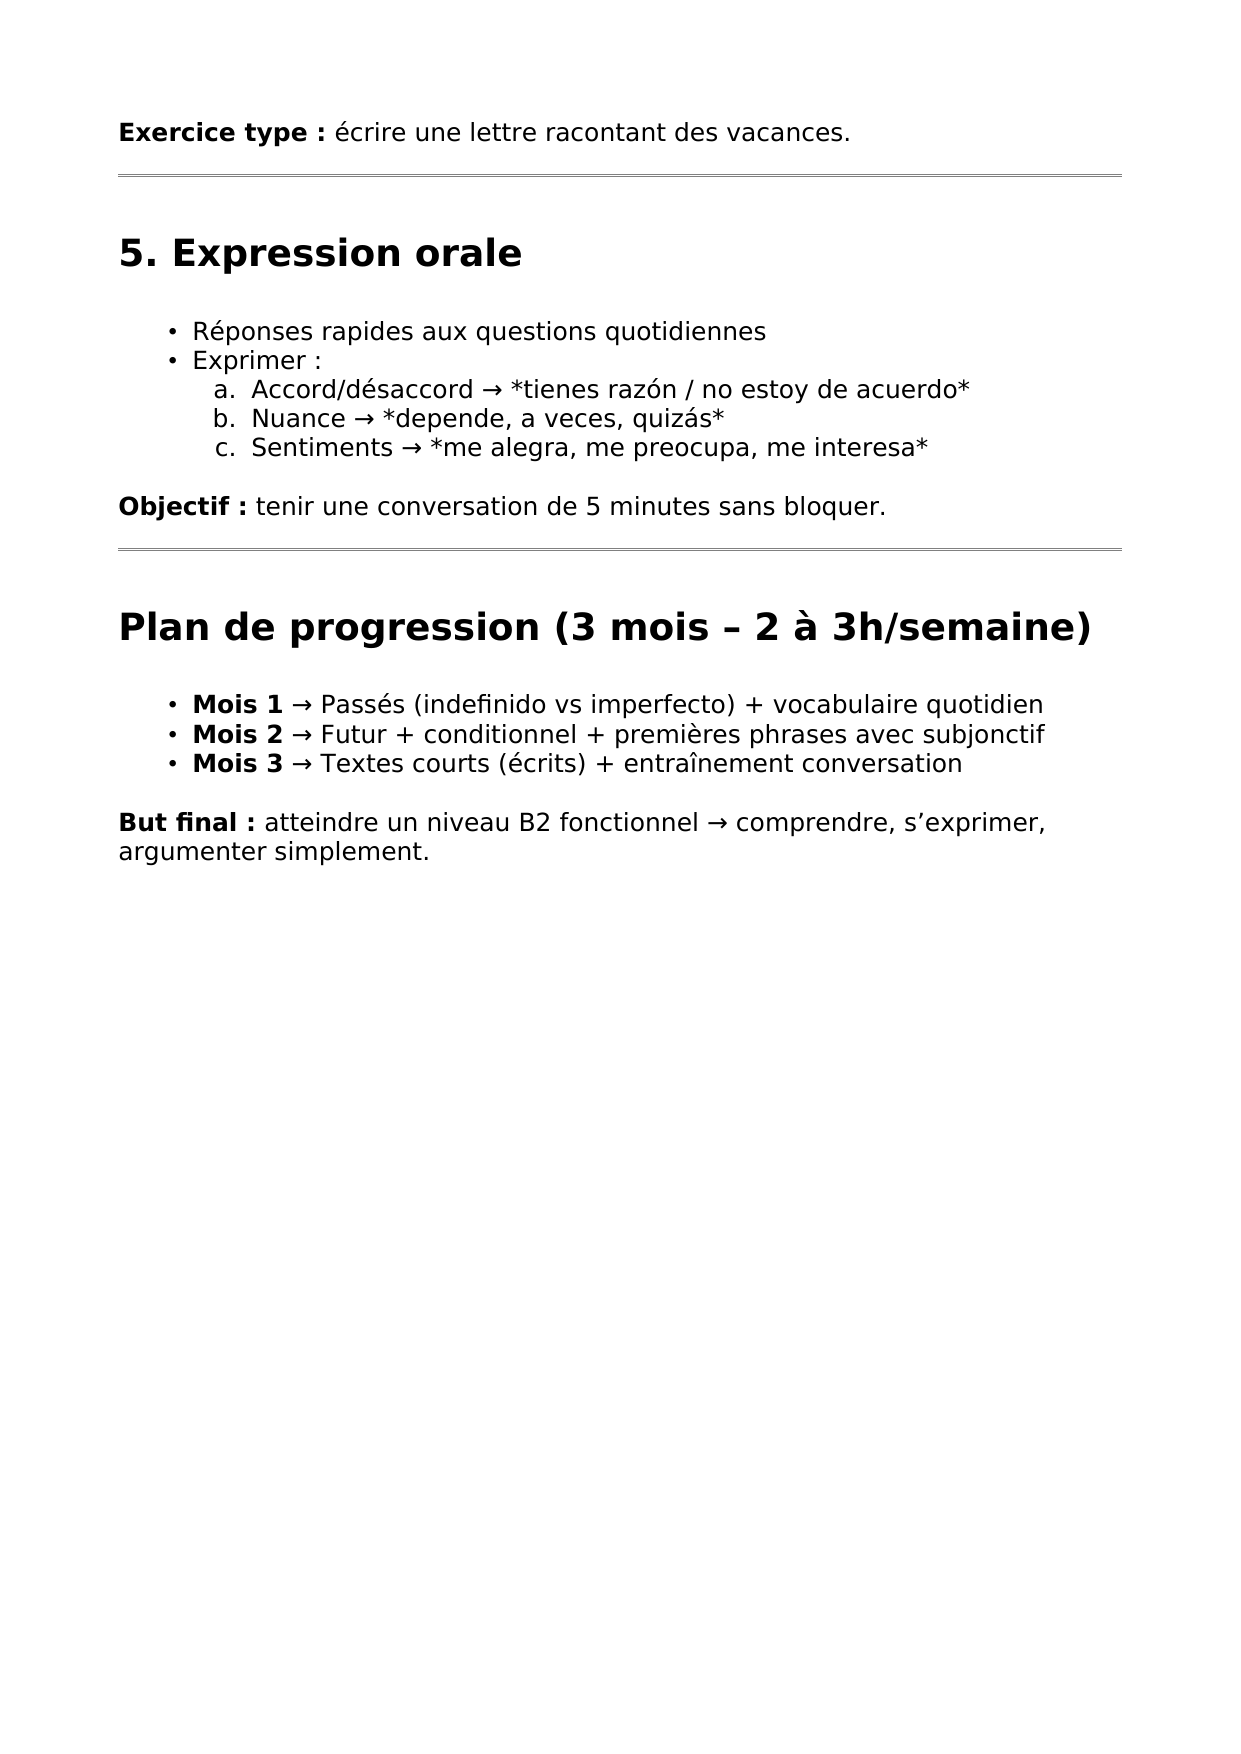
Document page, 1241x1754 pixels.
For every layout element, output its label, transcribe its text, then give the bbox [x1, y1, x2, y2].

text Exercice type : écrire une lettre racontant des vacances. [118, 118, 1122, 147]
list Réponses rapides aux questions quotidiennes [177, 317, 1122, 346]
list Mois 1 → Passés (indefinido vs imperfecto) + vocabulaire quotidien [177, 691, 1122, 720]
list Mois 2 → Futur + conditionnel + premières phrases avec subjonctif [177, 720, 1122, 749]
subtitle 5. Expression orale [118, 231, 1122, 275]
text Objectif : tenir une conversation de 5 minutes sans bloquer. [118, 492, 1122, 521]
list Sentiments → *me alegra, me preocupa, me interesa* [236, 433, 1122, 463]
list Nuance → *depende, a veces, quizás* [236, 404, 1122, 433]
list Exprimer : [177, 346, 1122, 375]
list Accord/désaccord → *tienes razón / no estoy de acuerdo* [236, 375, 1122, 404]
subtitle Plan de progression (3 mois – 2 à 3h/semaine) [118, 605, 1122, 649]
list Mois 3 → Textes courts (écrits) + entraînement conversation [177, 749, 1122, 778]
text But final : atteindre un niveau B2 fonctionnel → comprendre, s’exprimer, argumenter simplement. [118, 808, 1122, 866]
